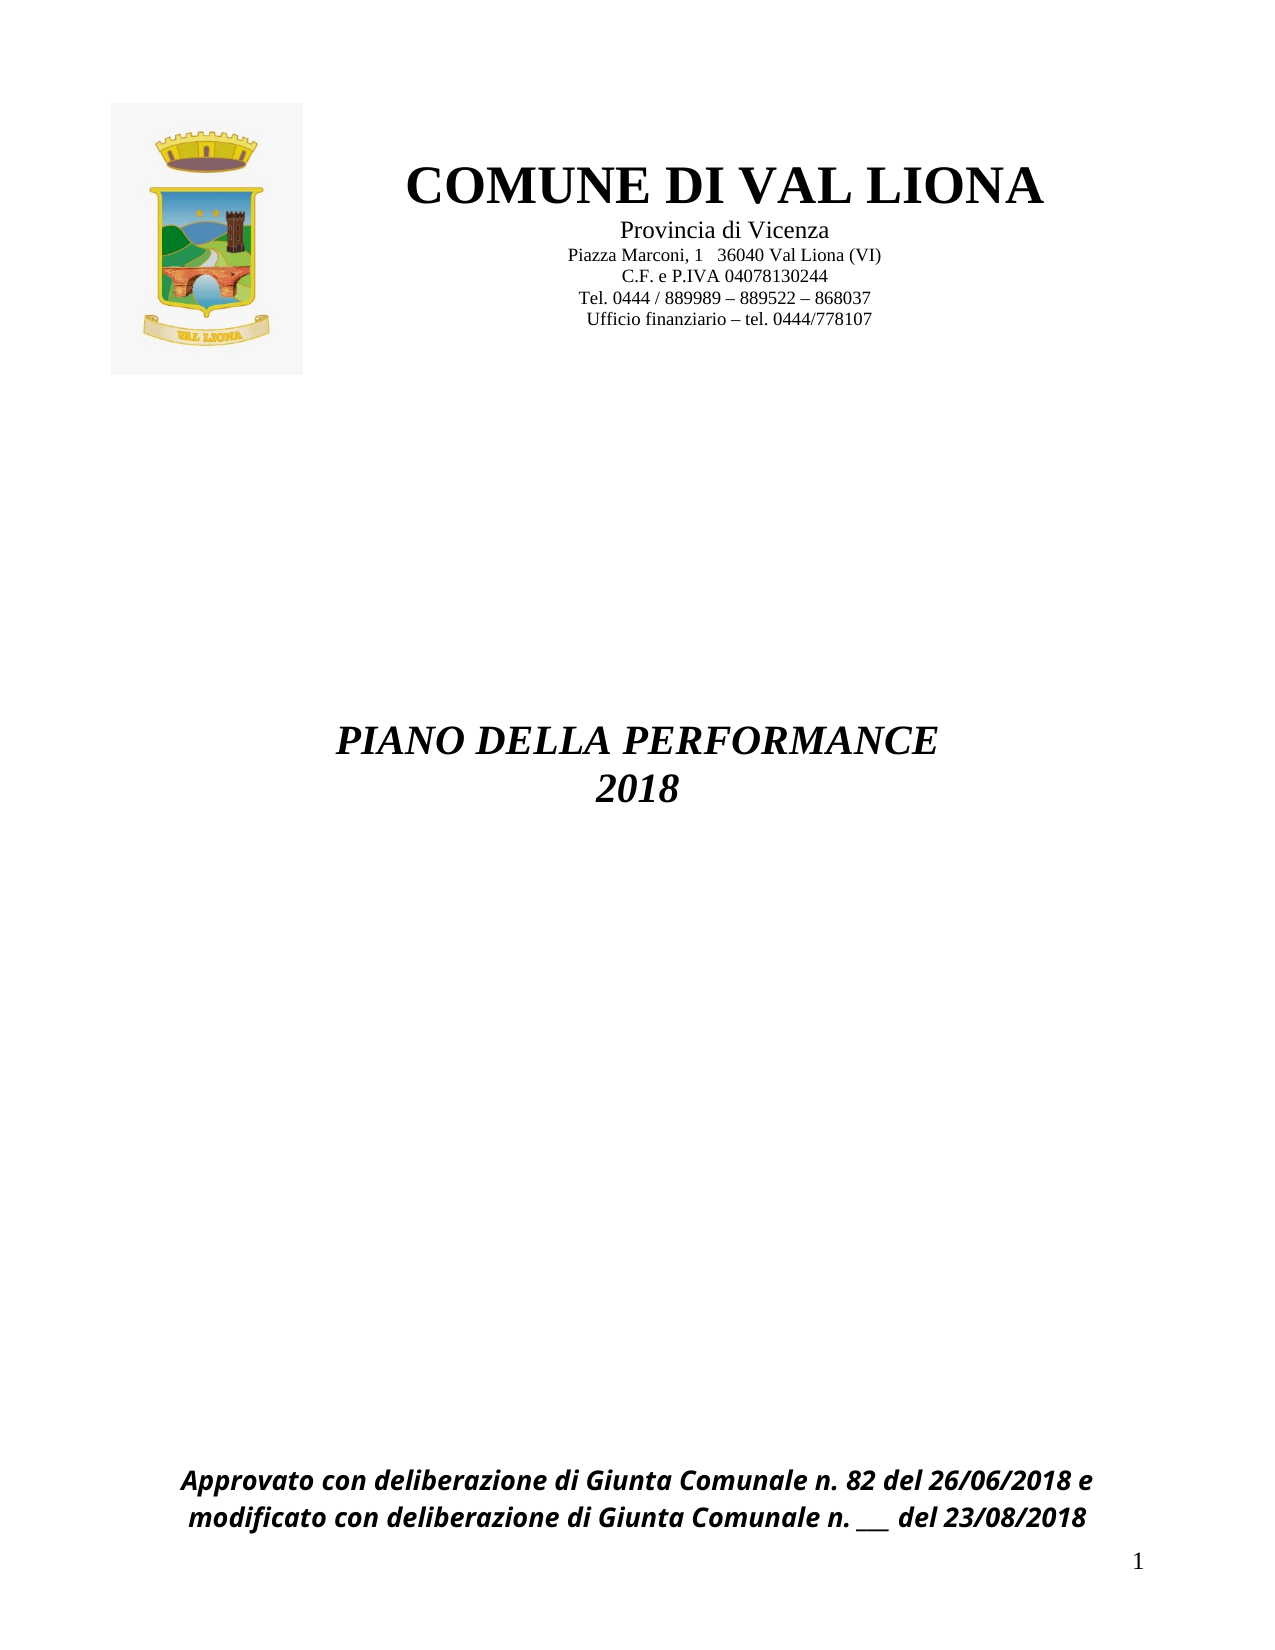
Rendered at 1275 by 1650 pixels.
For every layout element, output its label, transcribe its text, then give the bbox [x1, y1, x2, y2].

picture [111, 103, 303, 375]
table_header COMUNE DI VAL LIONA Provincia di Vicenza Piazza Marconi, 1 36040 Val Liona (VI) C.F. e P.IVA 04078130244 Tel. 0444 / 889989 – 889522 – 868037 Ufficio finanziario – tel. 0444/778107 [318, 104, 1132, 375]
text modificato con deliberazione di Giunta Comunale n. ___ del 23/08/2018 [118, 1498, 1157, 1535]
table_header [104, 104, 318, 376]
text Approvato con deliberazione di Giunta Comunale n. 82 del 26/06/2018 e [118, 1461, 1157, 1498]
text 2018 [118, 763, 1157, 811]
text PIANO DELLA PERFORMANCE [118, 715, 1157, 763]
